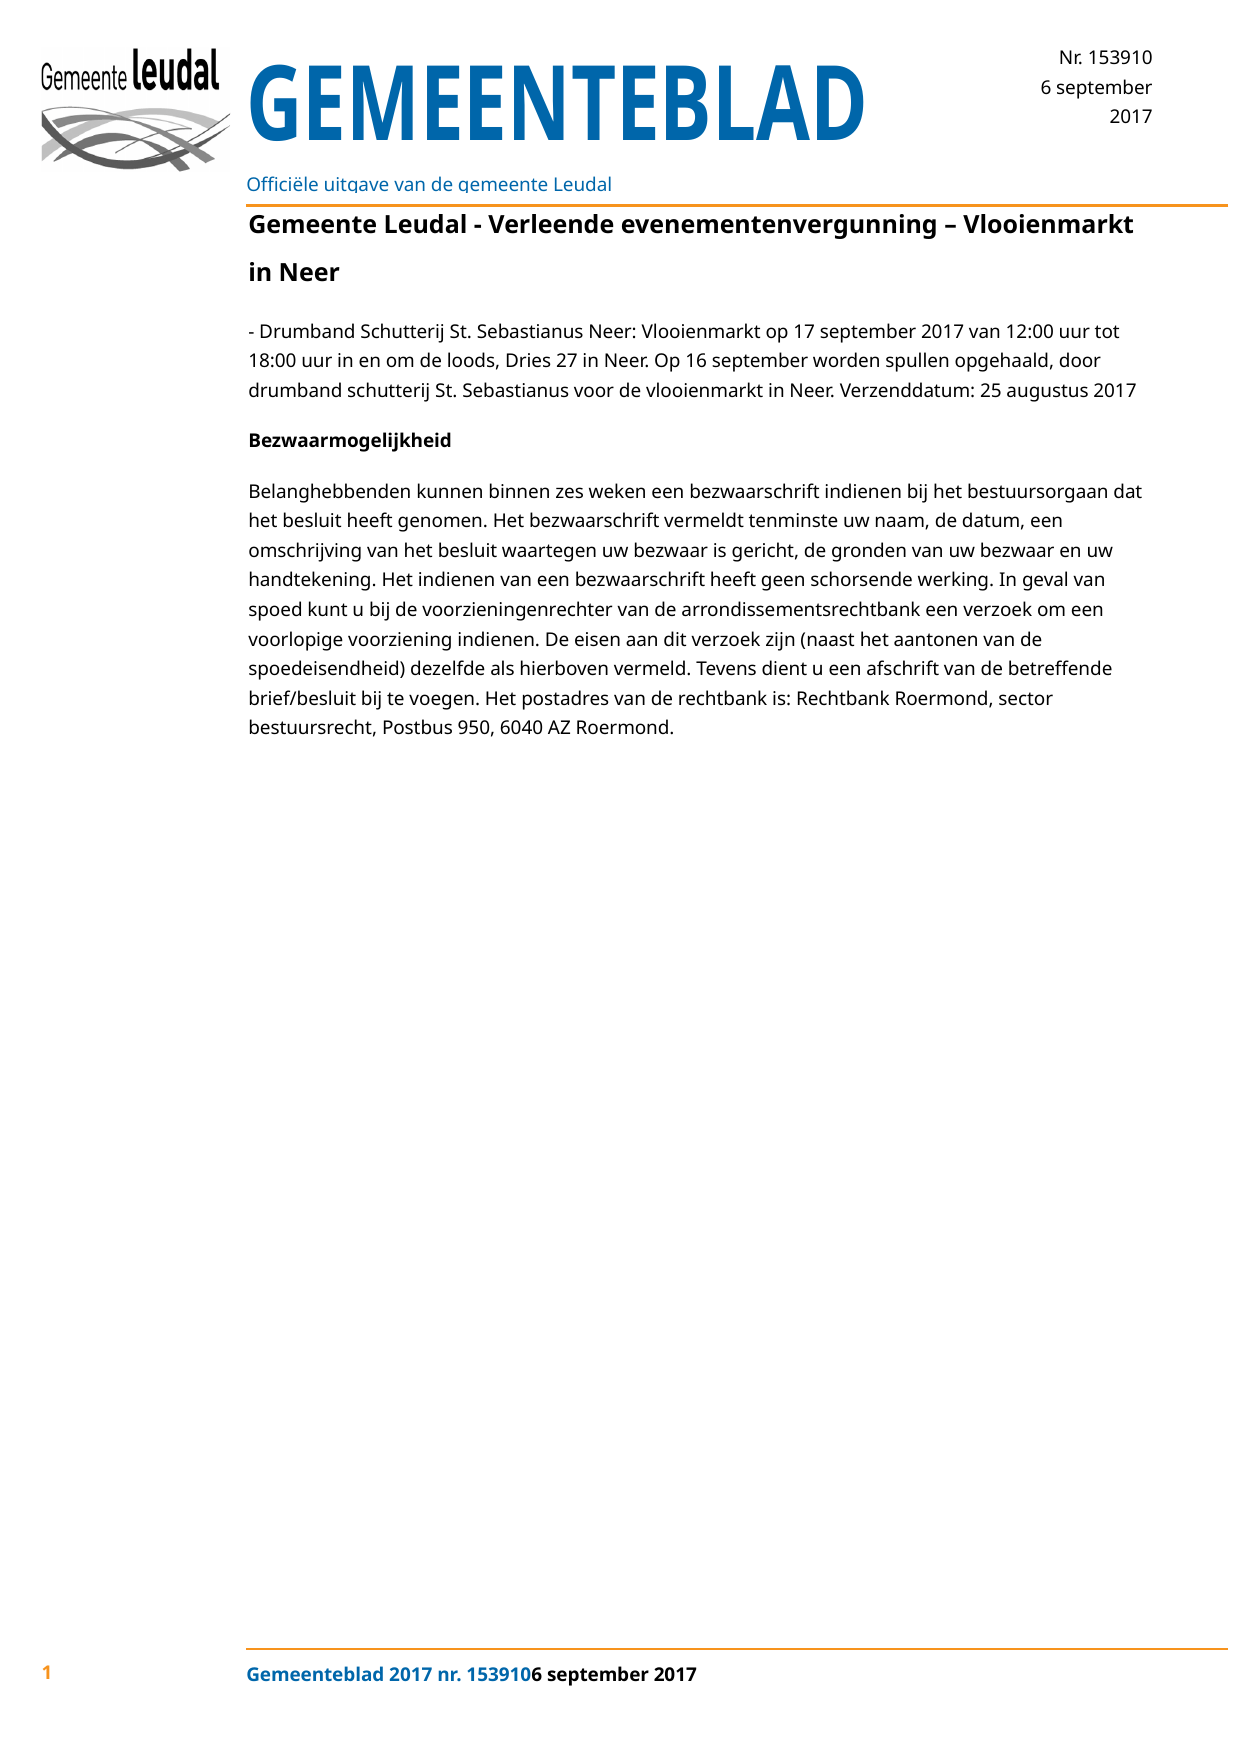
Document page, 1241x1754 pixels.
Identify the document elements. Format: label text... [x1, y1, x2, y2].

text Gemeente Leudal - Verleende evenementenvergunning – Vlooienmarkt in Neer [248, 207, 1152, 288]
picture [41, 47, 231, 172]
text Belanghebbenden kunnen binnen zes weken een bezwaarschrift indienen bij het bestuursorgaan dat het besluit heeft genomen. Het bezwaarschrift vermeldt tenminste uw naam, de datum, een omschrijving van het besluit waartegen uw bezwaar is gericht, de gronden van uw bezwaar en uw handtekening. Het indienen van een bezwaarschrift heeft geen schorsende werking. In geval van spoed kunt u bij de voorzieningenrechter van de arrondissementsrechtbank een verzoek om een voorlopige voorziening indienen. De eisen aan dit verzoek zijn (naast het aantonen van de spoedeisendheid) dezelfde als hierboven vermeld. Tevens dient u een afschrift van de betreffende brief/besluit bij te voegen. Het postadres van de rechtbank is: Rechtbank Roermond, sector bestuursrecht, Postbus 950, 6040 AZ Roermond. [248, 478, 1152, 740]
text Bezwaarmogelijkheid [248, 427, 1152, 453]
text - Drumband Schutterij St. Sebastianus Neer: Vlooienmarkt op 17 september 2017 van 12:00 uur tot 18:00 uur in en om de loods, Dries 27 in Neer. Op 16 september worden spullen opgehaald, door drumband schutterij St. Sebastianus voor de vlooienmarkt in Neer. Verzenddatum: 25 augustus 2017 [248, 318, 1152, 403]
